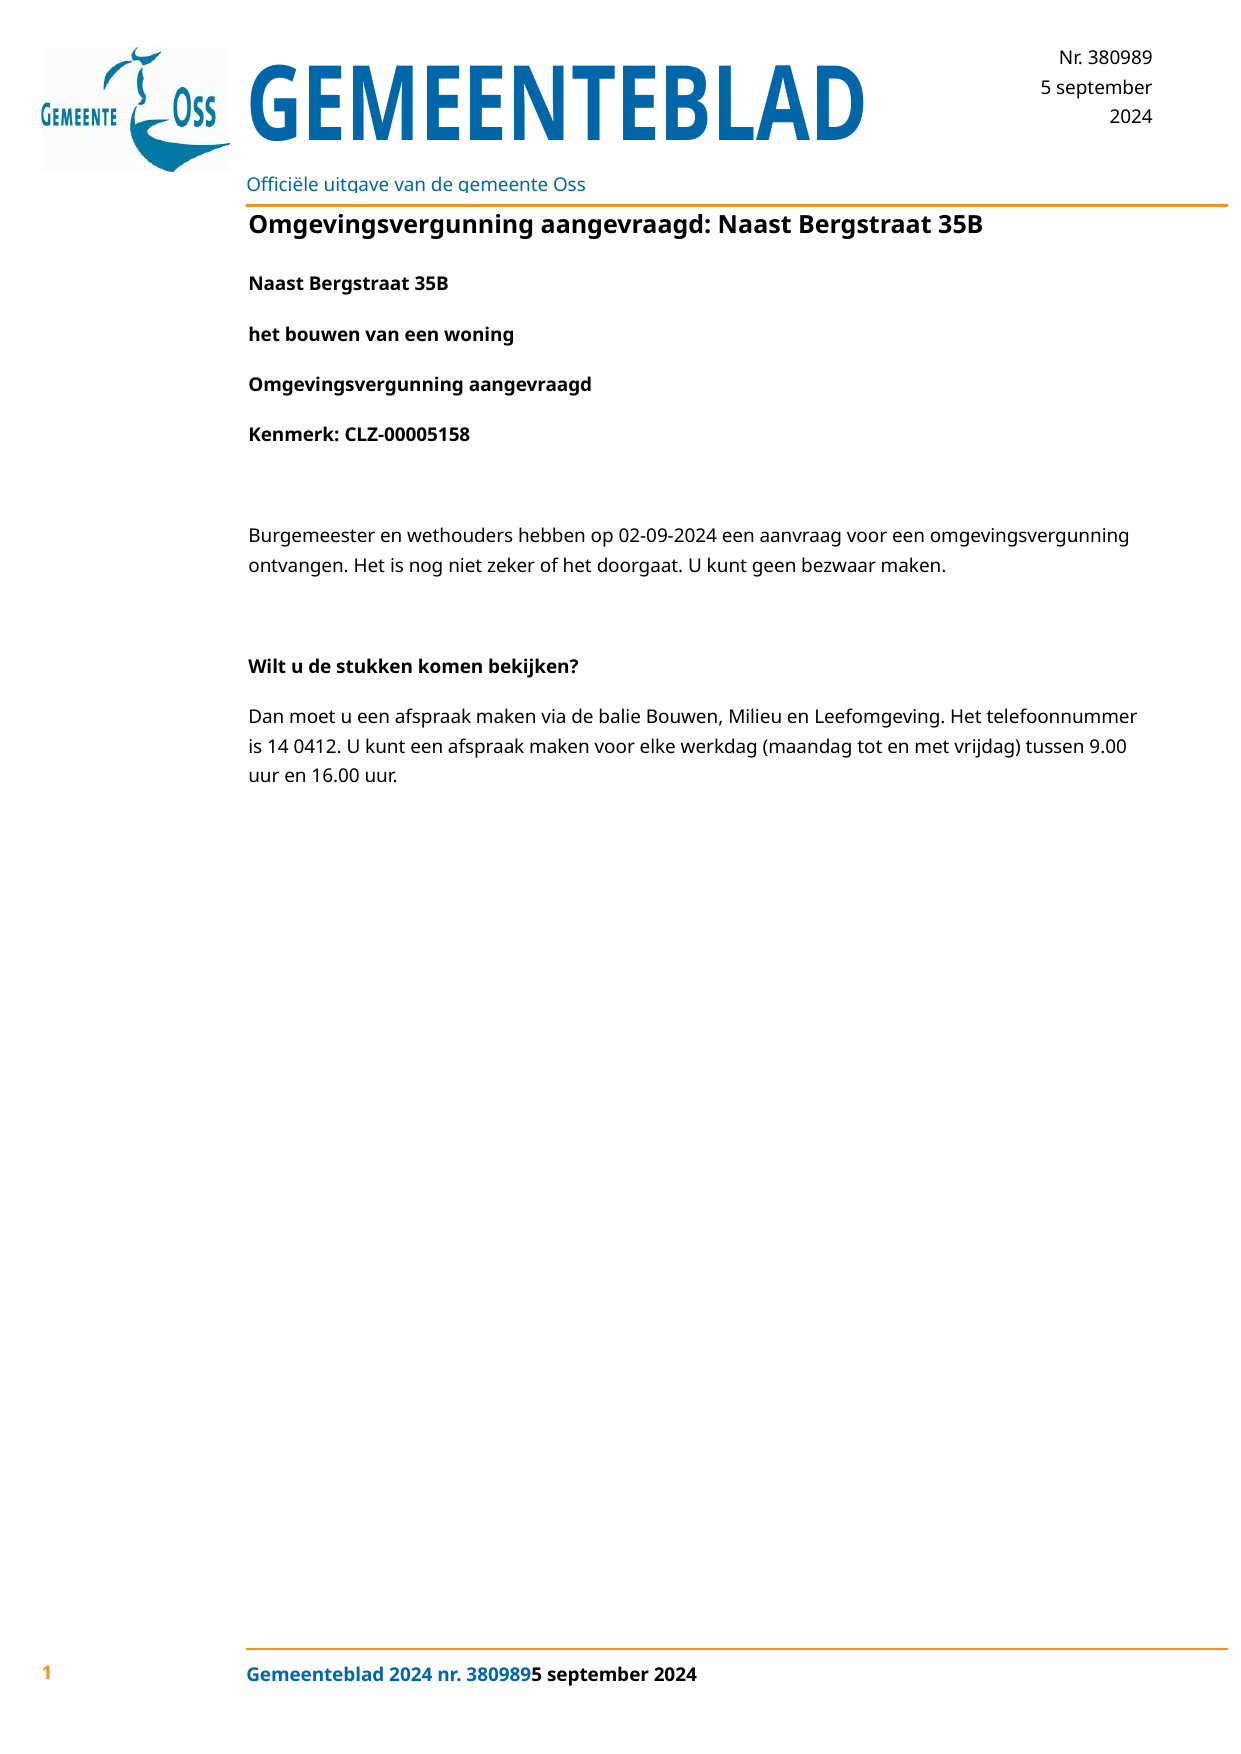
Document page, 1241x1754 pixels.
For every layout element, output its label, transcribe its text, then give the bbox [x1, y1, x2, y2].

text Naast Bergstraat 35B [248, 270, 1152, 296]
text het bouwen van een woning [248, 321, 1152, 346]
text Dan moet u een afspraak maken via de balie Bouwen, Milieu en Leefomgeving. Het telefoonnummer is 14 0412. U kunt een afspraak maken voor elke werkdag (maandag tot en met vrijdag) tussen 9.00 uur en 16.00 uur. [248, 703, 1152, 788]
text Burgemeester en wethouders hebben op 02-09-2024 een aanvraag voor een omgevingsvergunning ontvangen. Het is nog niet zeker of het doorgaat. U kunt geen bezwaar maken. [248, 522, 1152, 578]
text Omgevingsvergunning aangevraagd [248, 371, 1152, 397]
text Omgevingsvergunning aangevraagd: Naast Bergstraat 35B [248, 207, 1152, 241]
text Kenmerk: CLZ-00005158 [248, 422, 1152, 447]
text Wilt u de stukken komen bekijken? [248, 653, 1152, 678]
picture [41, 47, 231, 172]
